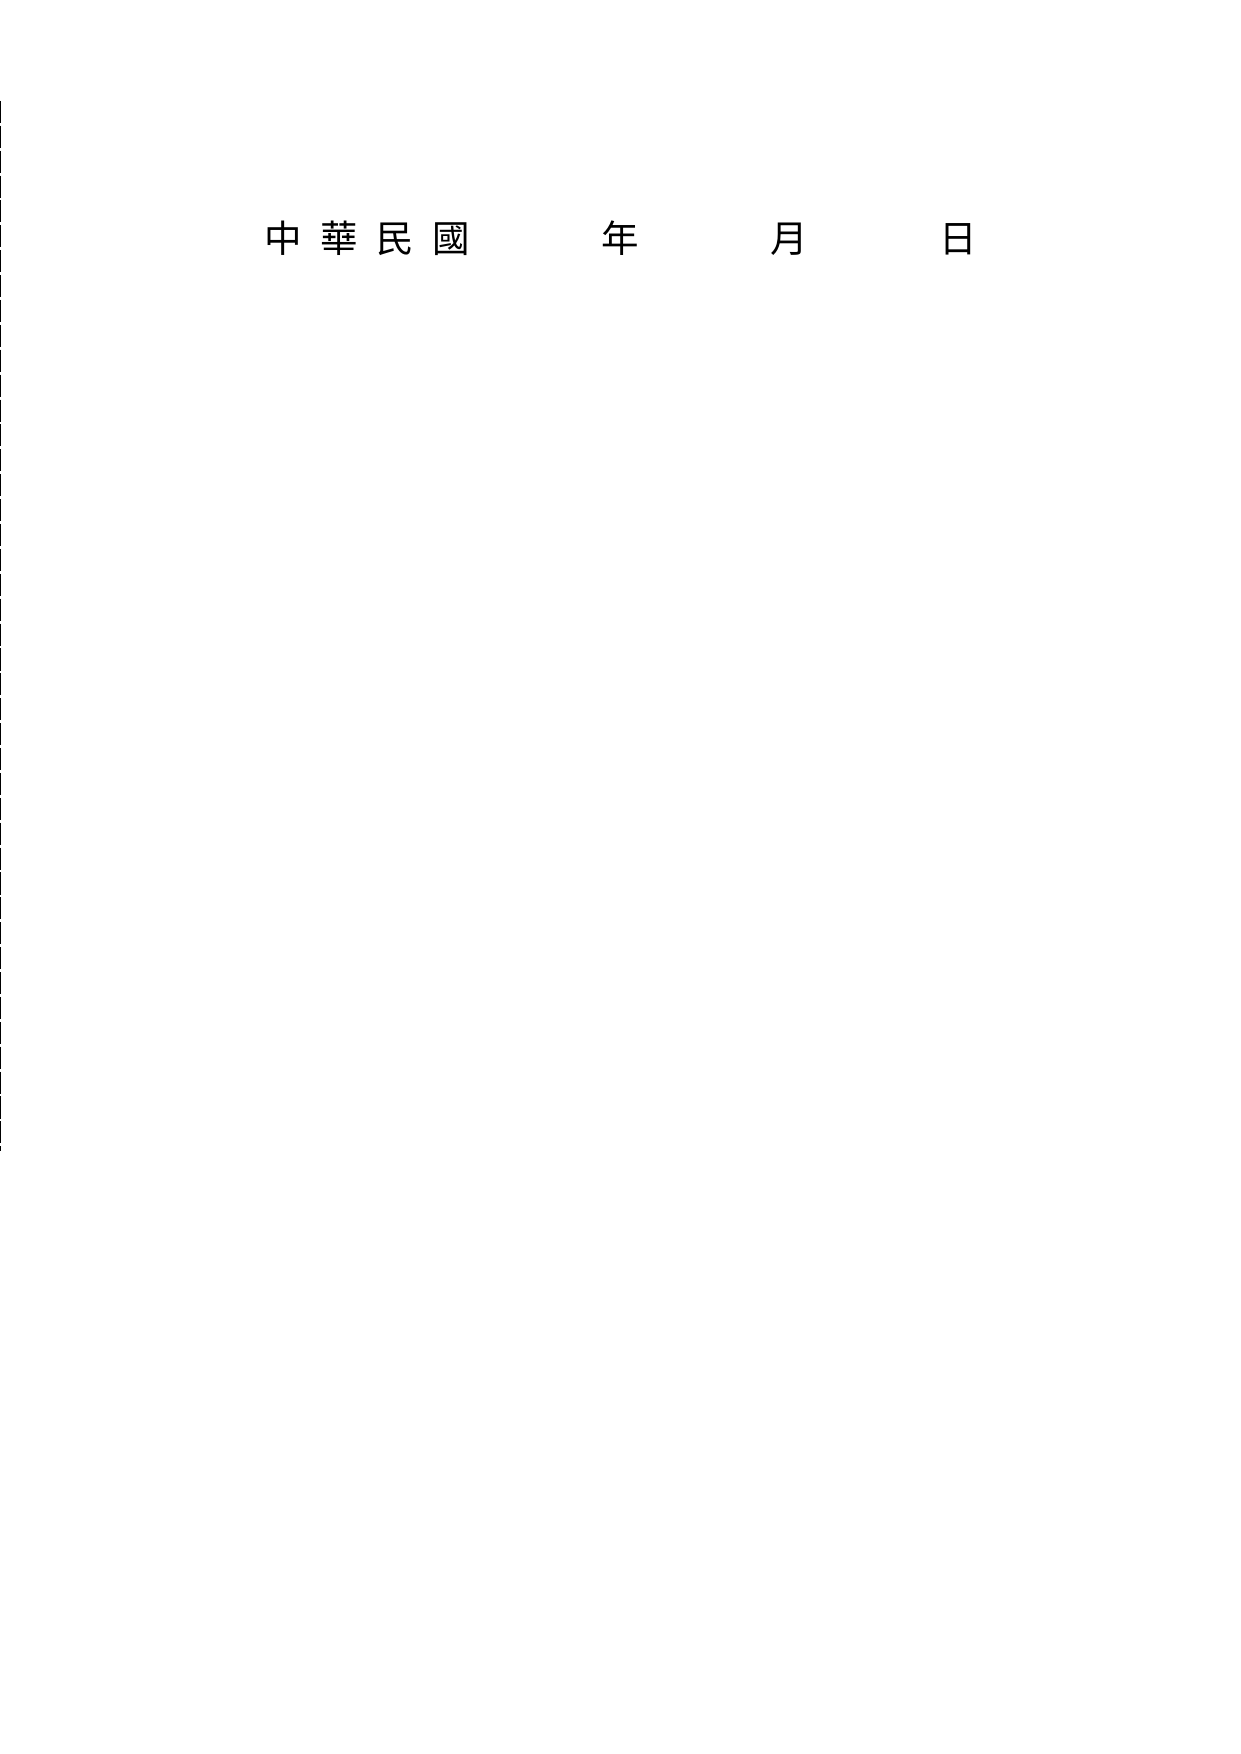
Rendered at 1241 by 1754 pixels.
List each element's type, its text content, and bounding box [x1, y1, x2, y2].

text 中 華 民 國 年 月 日 [118, 194, 1122, 257]
